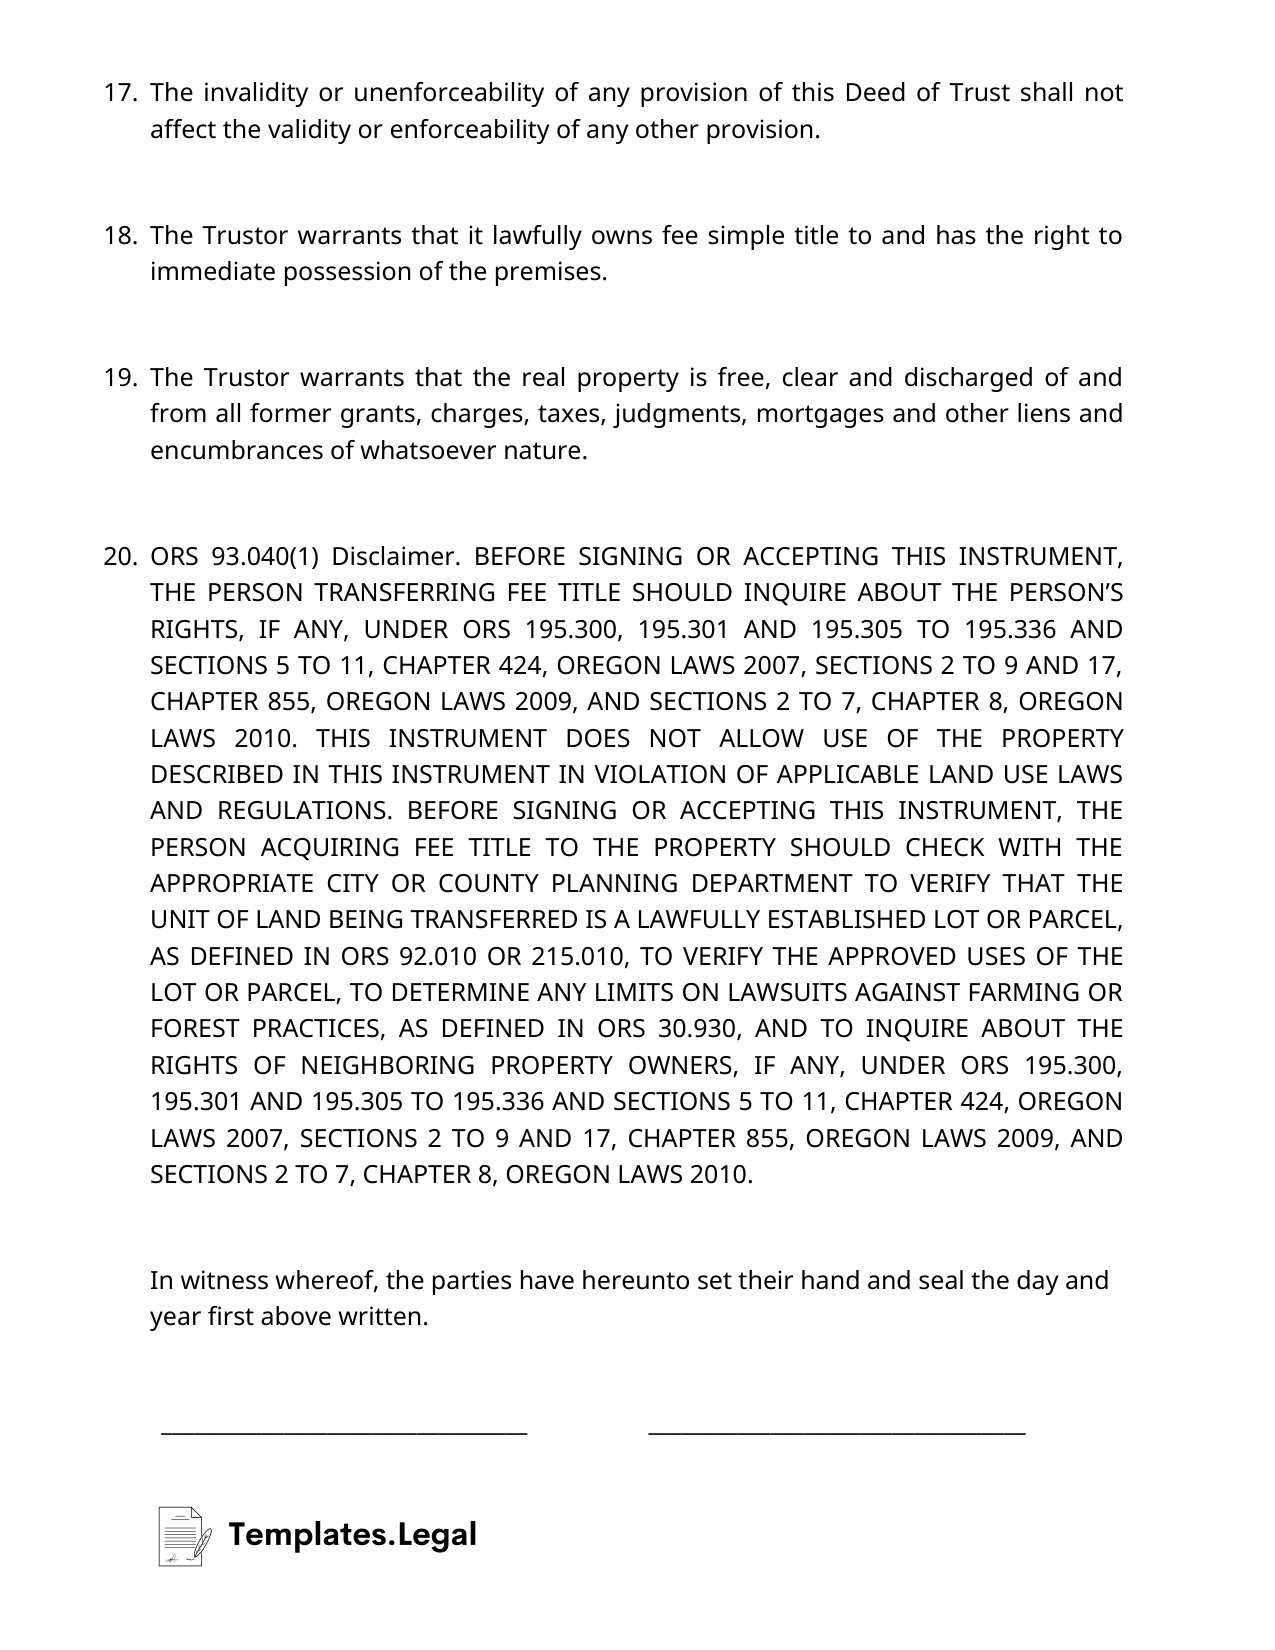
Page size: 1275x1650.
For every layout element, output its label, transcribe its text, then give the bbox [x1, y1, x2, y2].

table_header _________________________________ [150, 1405, 637, 1458]
list The Trustor warrants that the real property is free, clear and discharged of and from all former grants, charges, taxes, judgments, mortgages and other liens and encumbrances of whatsoever nature. [103, 360, 1125, 467]
list In witness whereof, the parties have hereunto set their hand and seal the day and year first above written. [150, 1263, 1125, 1333]
list ORS 93.040(1) Disclaimer. BEFORE SIGNING OR ACCEPTING THIS INSTRUMENT, THE PERSON TRANSFERRING FEE TITLE SHOULD INQUIRE ABOUT THE PERSON’S RIGHTS, IF ANY, UNDER ORS 195.300, 195.301 AND 195.305 TO 195.336 AND SECTIONS 5 TO 11, CHAPTER 424, OREGON LAWS 2007, SECTIONS 2 TO 9 AND 17, CHAPTER 855, OREGON LAWS 2009, AND SECTIONS 2 TO 7, CHAPTER 8, OREGON LAWS 2010. THIS INSTRUMENT DOES NOT ALLOW USE OF THE PROPERTY DESCRIBED IN THIS INSTRUMENT IN VIOLATION OF APPLICABLE LAND USE LAWS AND REGULATIONS. BEFORE SIGNING OR ACCEPTING THIS INSTRUMENT, THE PERSON ACQUIRING FEE TITLE TO THE PROPERTY SHOULD CHECK WITH THE APPROPRIATE CITY OR COUNTY PLANNING DEPARTMENT TO VERIFY THAT THE UNIT OF LAND BEING TRANSFERRED IS A LAWFULLY ESTABLISHED LOT OR PARCEL, AS DEFINED IN ORS 92.010 OR 215.010, TO VERIFY THE APPROVED USES OF THE LOT OR PARCEL, TO DETERMINE ANY LIMITS ON LAWSUITS AGAINST FARMING OR FOREST PRACTICES, AS DEFINED IN ORS 30.930, AND TO INQUIRE ABOUT THE RIGHTS OF NEIGHBORING PROPERTY OWNERS, IF ANY, UNDER ORS 195.300, 195.301 AND 195.305 TO 195.336 AND SECTIONS 5 TO 11, CHAPTER 424, OREGON LAWS 2007, SECTIONS 2 TO 9 AND 17, CHAPTER 855, OREGON LAWS 2009, AND SECTIONS 2 TO 7, CHAPTER 8, OREGON LAWS 2010. [103, 538, 1125, 1191]
list The Trustor warrants that it lawfully owns fee simple title to and has the right to immediate possession of the premises. [103, 217, 1125, 288]
table_header [1124, 1405, 1275, 1458]
table_header __________________________________ [637, 1405, 1124, 1458]
list The invalidity or unenforceability of any provision of this Deed of Trust shall not affect the validity or enforceability of any other provision. [103, 75, 1125, 145]
